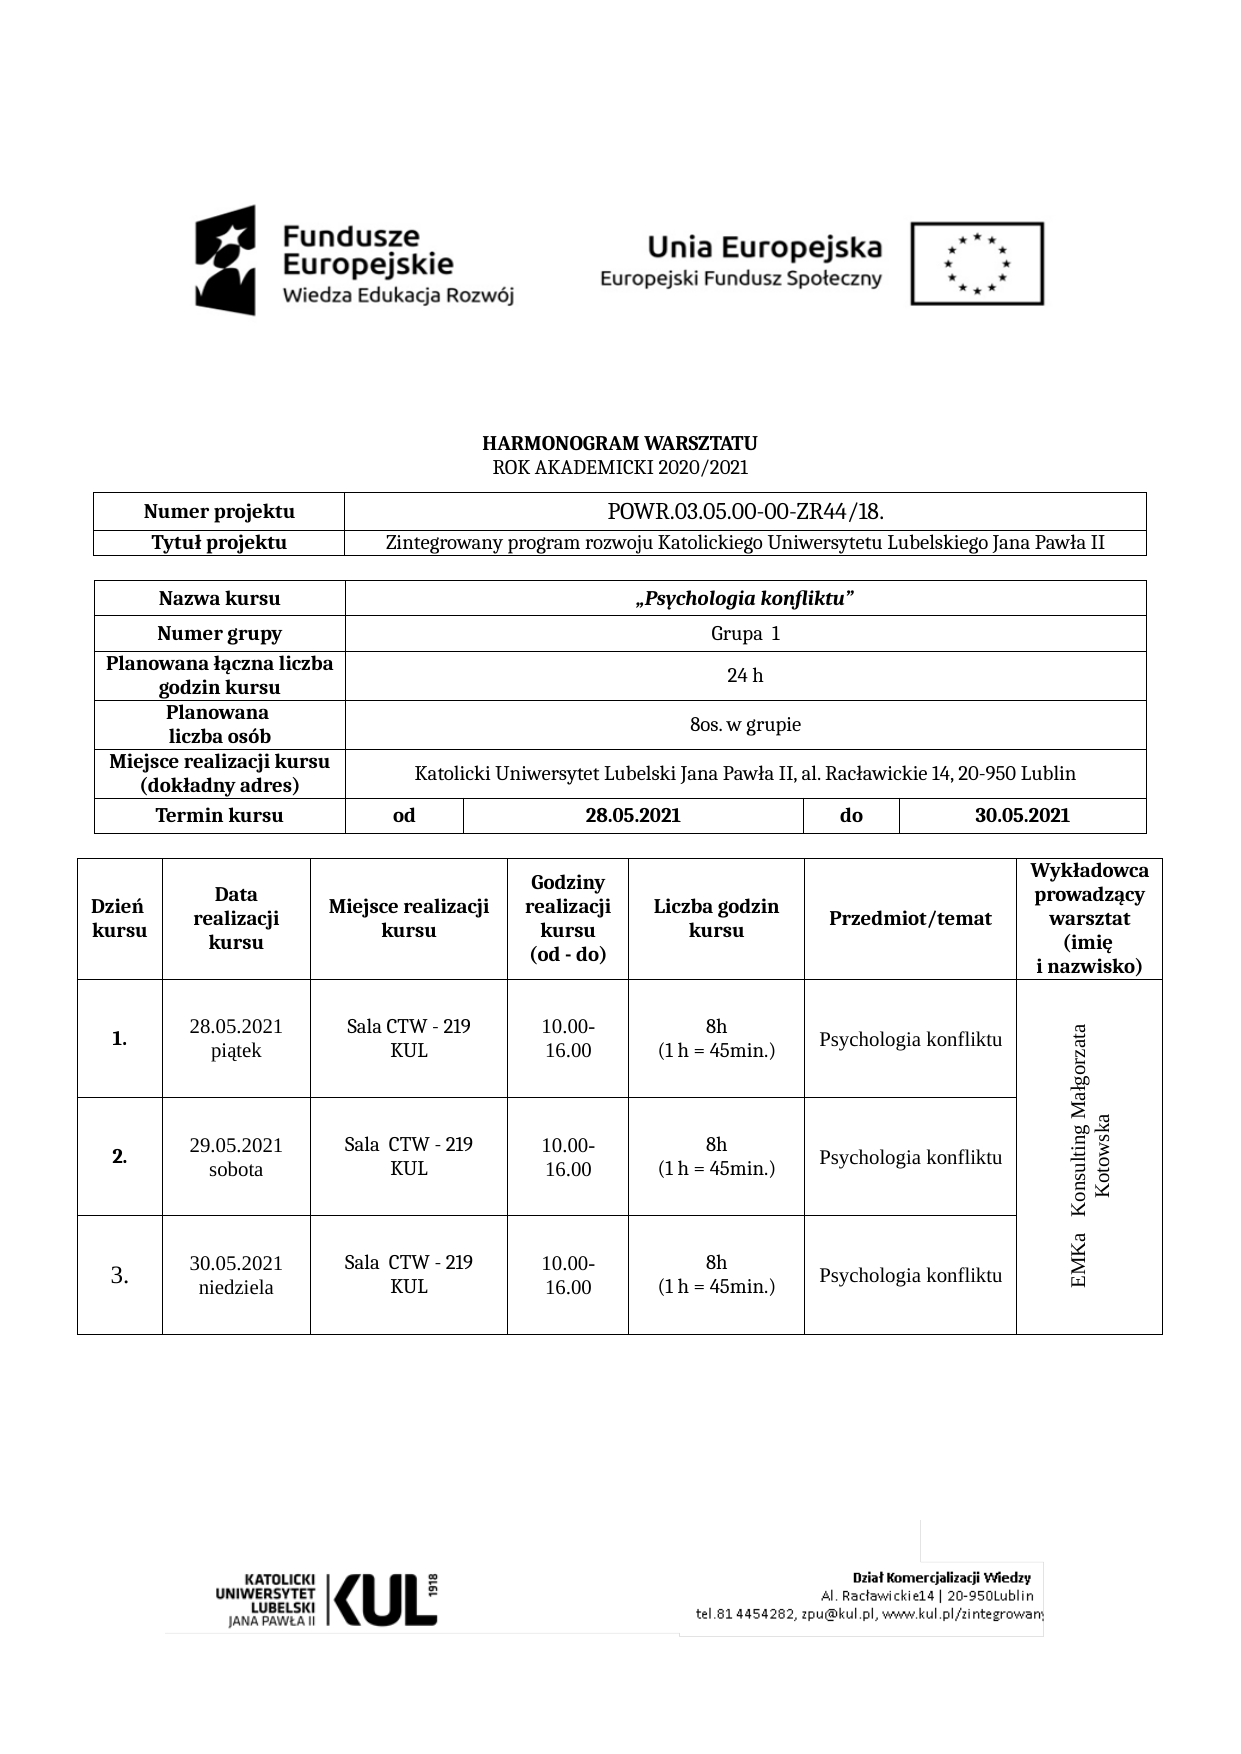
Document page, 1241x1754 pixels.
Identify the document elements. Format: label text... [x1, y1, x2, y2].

table_cell Psychologia konfliktu [805, 980, 1016, 1097]
table_cell Planowana łączna liczba godzin kursu [95, 652, 345, 700]
table_header Numer projektu [94, 493, 344, 530]
table_cell Termin kursu [95, 799, 345, 833]
table_header Wykładowca prowadzący warsztat (imię i nazwisko) [1017, 859, 1162, 979]
table_cell 10.00- 16.00 [508, 980, 628, 1097]
table_cell Numer grupy [95, 616, 345, 651]
table_cell Sala CTW - 219 KUL [311, 980, 507, 1097]
table_header Nazwa kursu [95, 581, 345, 615]
table_cell Katolicki Uniwersytet Lubelski Jana Pawła II, al. Racławickie 14, 20-950 Lublin [346, 750, 1146, 798]
table_cell 24 h [346, 652, 1146, 700]
table_header Dzień kursu [78, 859, 162, 979]
table_header Miejsce realizacji kursu [311, 859, 507, 979]
table_cell Psychologia konfliktu [805, 1098, 1016, 1215]
table_header Liczba godzin kursu [629, 859, 804, 979]
table_header „Psychologia konfliktu” [346, 581, 1146, 615]
table_cell Sala CTW - 219 KUL [311, 1098, 507, 1215]
table_cell 29.05.2021 sobota [163, 1098, 310, 1215]
table_cell 2. [78, 1098, 162, 1215]
table_cell Grupa 1 [346, 616, 1146, 651]
table_cell Sala CTW - 219 KUL [311, 1216, 507, 1333]
text ROK AKADEMICKI 2020/2021 [118, 456, 1122, 480]
table_cell 28.05.2021 [464, 799, 803, 833]
table_cell Tytuł projektu [94, 531, 344, 555]
table_cell Zintegrowany program rozwoju Katolickiego Uniwersytetu Lubelskiego Jana Pawła II [345, 531, 1146, 555]
table_cell od [346, 799, 463, 833]
text HARMONOGRAM WARSZTATU [118, 432, 1122, 456]
picture [164, 175, 1076, 346]
table_cell 30.05.2021 [900, 799, 1146, 833]
table_cell 8os. w grupie [346, 701, 1146, 749]
table_cell 8h (1 h = 45min.) [629, 1098, 804, 1215]
table_cell do [804, 799, 899, 833]
picture [165, 1520, 1045, 1638]
table_cell 3. [78, 1216, 162, 1333]
table_cell 1. [78, 980, 162, 1097]
table_cell 30.05.2021 niedziela [163, 1216, 310, 1333]
table_cell 10.00- 16.00 [508, 1216, 628, 1333]
table_cell Planowana liczba osób [95, 701, 345, 749]
table_header Data realizacji kursu [163, 859, 310, 979]
table_cell 10.00- 16.00 [508, 1098, 628, 1215]
table_cell EMKa Konsulting Małgorzata Kotowska [1017, 980, 1162, 1333]
table_cell 28.05.2021 piątek [163, 980, 310, 1097]
table_cell Miejsce realizacji kursu (dokładny adres) [95, 750, 345, 798]
table_header POWR.03.05.00-00-ZR44/18. [345, 493, 1146, 530]
table_header Godziny realizacji kursu (od - do) [508, 859, 628, 979]
table_cell 8h (1 h = 45min.) [629, 1216, 804, 1333]
table_cell Psychologia konfliktu [805, 1216, 1016, 1333]
table_cell 8h (1 h = 45min.) [629, 980, 804, 1097]
table_header Przedmiot/temat [805, 859, 1016, 979]
